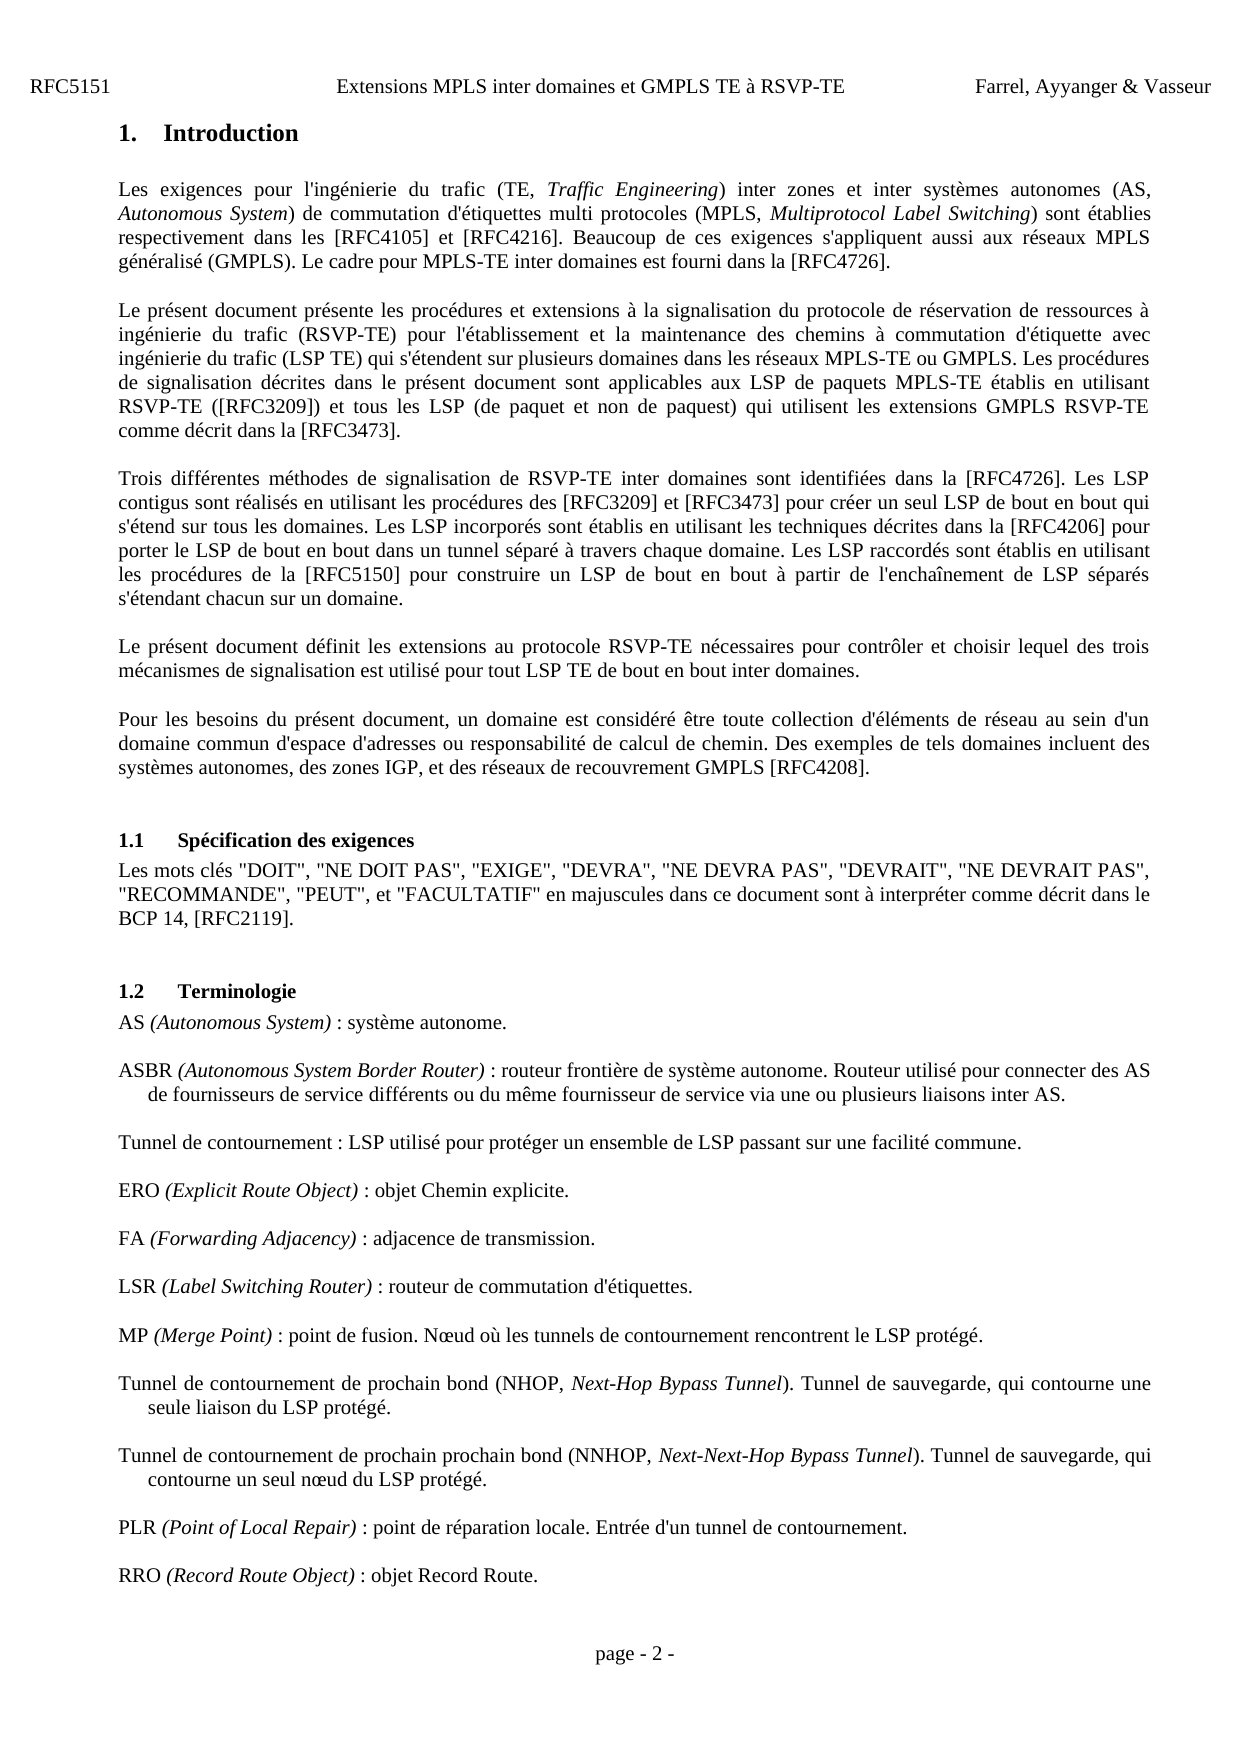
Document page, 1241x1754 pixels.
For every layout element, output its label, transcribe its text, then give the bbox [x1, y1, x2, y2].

text LSR (Label Switching Router) : routeur de commutation d'étiquettes. [118, 1274, 1152, 1298]
text MP (Merge Point) : point de fusion. Nœud où les tunnels de contournement rencontrent le LSP protégé. [118, 1322, 1152, 1347]
subtitle 1.2 Terminologie [118, 979, 1152, 1003]
text Tunnel de contournement de prochain bond (NHOP, Next-Hop Bypass Tunnel). Tunnel de sauvegarde, qui contourne une seule liaison du LSP protégé. [118, 1371, 1152, 1419]
subtitle 1.1 Spécification des exigences [118, 828, 1152, 852]
text Tunnel de contournement : LSP utilisé pour protéger un ensemble de LSP passant sur une facilité commune. [118, 1130, 1152, 1154]
text Les mots clés "DOIT", "NE DOIT PAS", "EXIGE", "DEVRA", "NE DEVRA PAS", "DEVRAIT", "NE DEVRAIT PAS", "RECOMMANDE", "PEUT", et "FACULTATIF" en majuscules dans ce document sont à interpréter comme décrit dans le BCP 14, [RFC2119]. [118, 858, 1152, 930]
text RRO (Record Route Object) : objet Record Route. [118, 1563, 1152, 1587]
text Les exigences pour l'ingénierie du trafic (TE, Traffic Engineering) inter zones et inter systèmes autonomes (AS, Autonomous System) de commutation d'étiquettes multi protocoles (MPLS, Multiprotocol Label Switching) sont établies respectivement dans les [RFC4105] et [RFC4216]. Beaucoup de ces exigences s'appliquent aussi aux réseaux MPLS généralisé (GMPLS). Le cadre pour MPLS-TE inter domaines est fourni dans la [RFC4726]. [118, 177, 1152, 273]
text FA (Forwarding Adjacency) : adjacence de transmission. [118, 1226, 1152, 1250]
subtitle 1. Introduction [118, 118, 1152, 147]
text Le présent document présente les procédures et extensions à la signalisation du protocole de réservation de ressources à ingénierie du trafic (RSVP-TE) pour l'établissement et la maintenance des chemins à commutation d'étiquette avec ingénierie du trafic (LSP TE) qui s'étendent sur plusieurs domaines dans les réseaux MPLS-TE ou GMPLS. Les procédures de signalisation décrites dans le présent document sont applicables aux LSP de paquets MPLS-TE établis en utilisant RSVP-TE ([RFC3209]) et tous les LSP (de paquet et non de paquest) qui utilisent les extensions GMPLS RSVP-TE comme décrit dans la [RFC3473]. [118, 297, 1152, 442]
text Pour les besoins du présent document, un domaine est considéré être toute collection d'éléments de réseau au sein d'un domaine commun d'espace d'adresses ou responsabilité de calcul de chemin. Des exemples de tels domaines incluent des systèmes autonomes, des zones IGP, et des réseaux de recouvrement GMPLS [RFC4208]. [118, 707, 1152, 779]
text Trois différentes méthodes de signalisation de RSVP-TE inter domaines sont identifiées dans la [RFC4726]. Les LSP contigus sont réalisés en utilisant les procédures des [RFC3209] et [RFC3473] pour créer un seul LSP de bout en bout qui s'étend sur tous les domaines. Les LSP incorporés sont établis en utilisant les techniques décrites dans la [RFC4206] pour porter le LSP de bout en bout dans un tunnel séparé à travers chaque domaine. Les LSP raccordés sont établis en utilisant les procédures de la [RFC5150] pour construire un LSP de bout en bout à partir de l'enchaînement de LSP séparés s'étendant chacun sur un domaine. [118, 466, 1152, 610]
text Tunnel de contournement de prochain prochain bond (NNHOP, Next-Next-Hop Bypass Tunnel). Tunnel de sauvegarde, qui contourne un seul nœud du LSP protégé. [118, 1443, 1152, 1491]
text AS (Autonomous System) : système autonome. [118, 1010, 1152, 1034]
text ASBR (Autonomous System Border Router) : routeur frontière de système autonome. Routeur utilisé pour connecter des AS de fournisseurs de service différents ou du même fournisseur de service via une ou plusieurs liaisons inter AS. [118, 1058, 1152, 1106]
text Le présent document définit les extensions au protocole RSVP-TE nécessaires pour contrôler et choisir lequel des trois mécanismes de signalisation est utilisé pour tout LSP TE de bout en bout inter domaines. [118, 634, 1152, 682]
text ERO (Explicit Route Object) : objet Chemin explicite. [118, 1178, 1152, 1202]
text PLR (Point of Local Repair) : point de réparation locale. Entrée d'un tunnel de contournement. [118, 1515, 1152, 1539]
